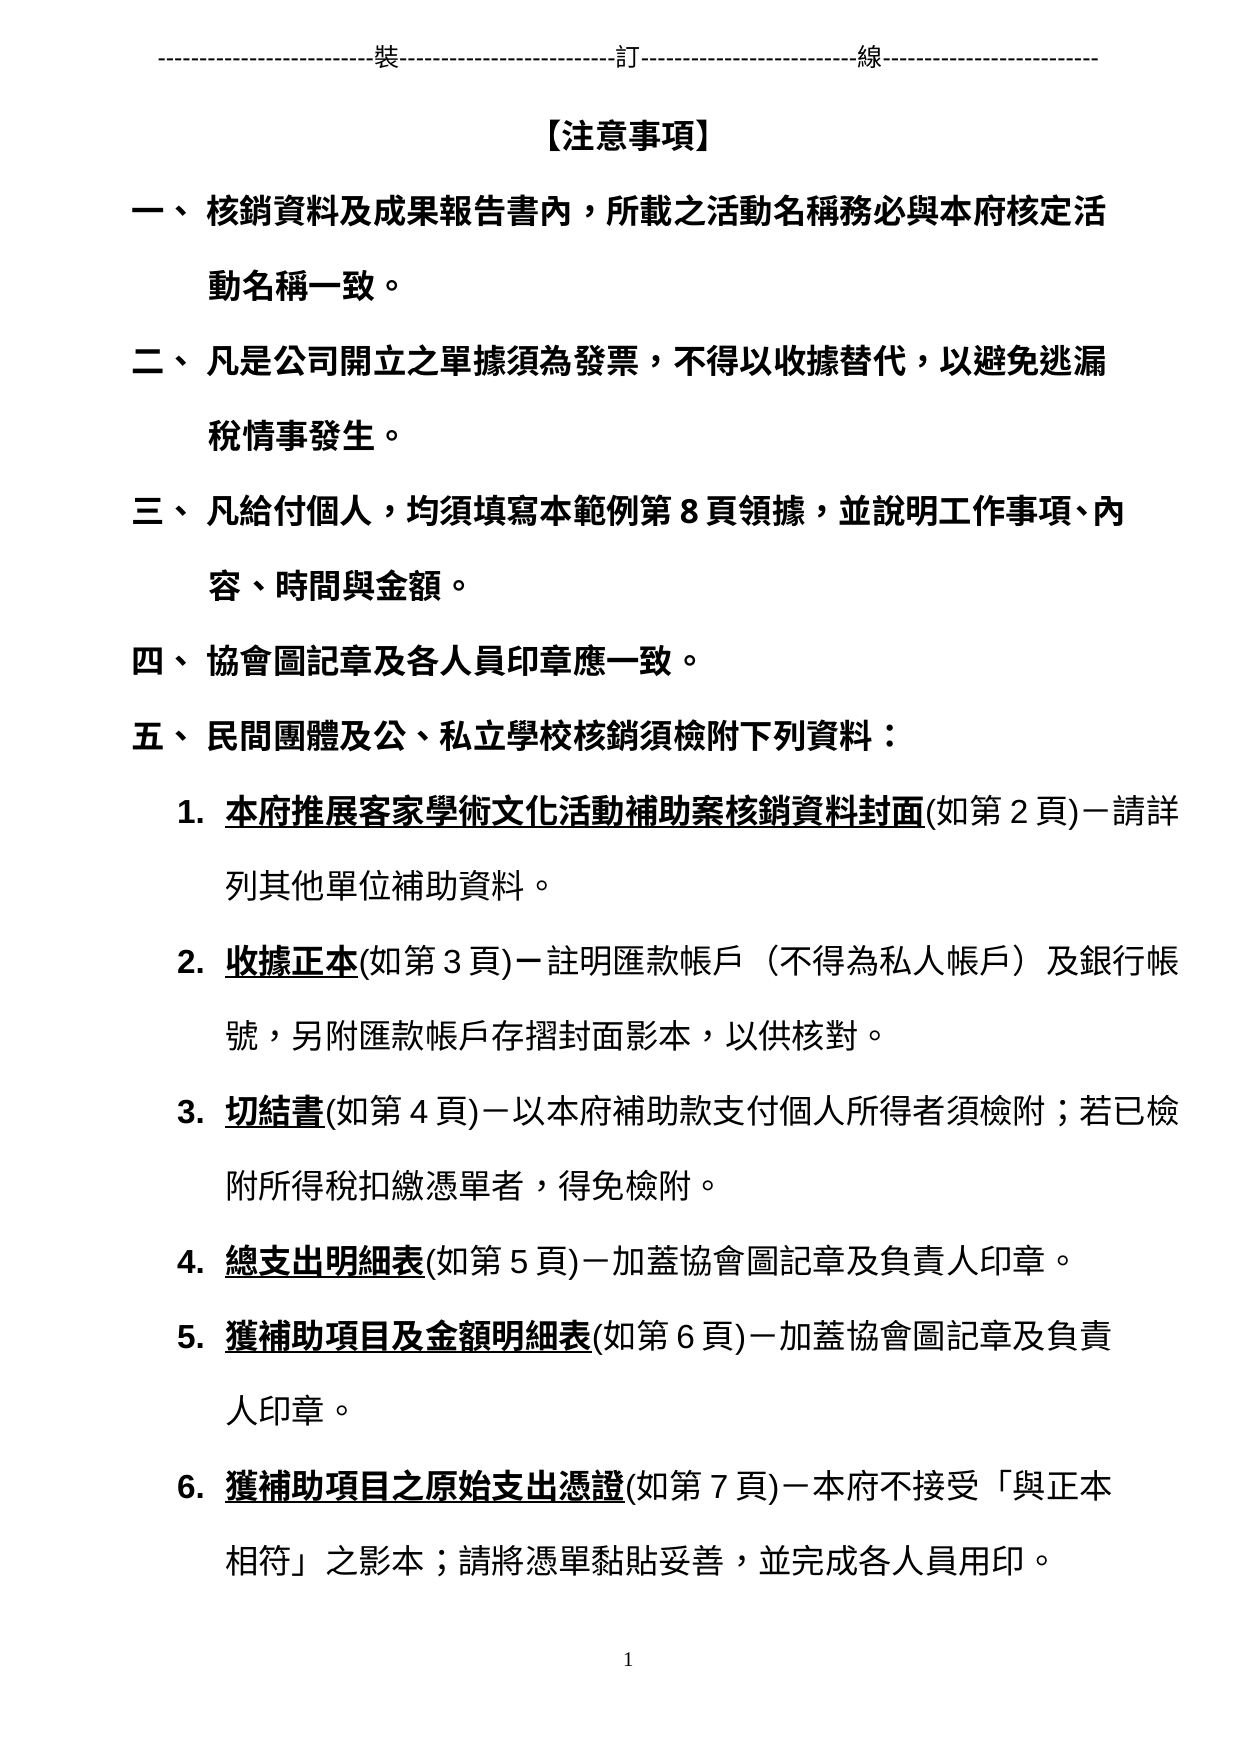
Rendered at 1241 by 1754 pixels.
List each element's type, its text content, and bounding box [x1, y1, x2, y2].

list 核銷資料及成果報告書內，所載之活動名稱務必與本府核定活動名稱一致。 [131, 171, 1125, 321]
list 切結書(如第4頁)－以本府補助款支付個人所得者須檢附；若已檢附所得稅扣繳憑單者，得免檢附。 [177, 1071, 1181, 1221]
list 本府推展客家學術文化活動補助案核銷資料封面(如第2頁)－請詳列其他單位補助資料。 [177, 771, 1181, 921]
list 獲補助項目及金額明細表(如第6頁)－加蓋協會圖記章及負責人印章。 [177, 1296, 1125, 1446]
list 獲補助項目之原始支出憑證(如第7頁)－本府不接受「與正本相符」之影本；請將憑單黏貼妥善，並完成各人員用印。 [177, 1446, 1125, 1596]
list 收據正本(如第3頁)－註明匯款帳戶（不得為私人帳戶）及銀行帳號，另附匯款帳戶存摺封面影本，以供核對。 [177, 921, 1181, 1071]
list 總支出明細表(如第5頁)－加蓋協會圖記章及負責人印章。 [177, 1221, 1181, 1296]
list 凡給付個人，均須填寫本範例第8頁領據，並說明工作事項、內容、時間與金額。 [131, 471, 1125, 621]
list 民間團體及公、私立學校核銷須檢附下列資料： [131, 696, 1125, 771]
list 凡是公司開立之單據須為發票，不得以收據替代，以避免逃漏稅情事發生。 [131, 321, 1125, 471]
text 【注意事項】 [131, 96, 1125, 171]
list 協會圖記章及各人員印章應一致。 [131, 621, 1125, 696]
